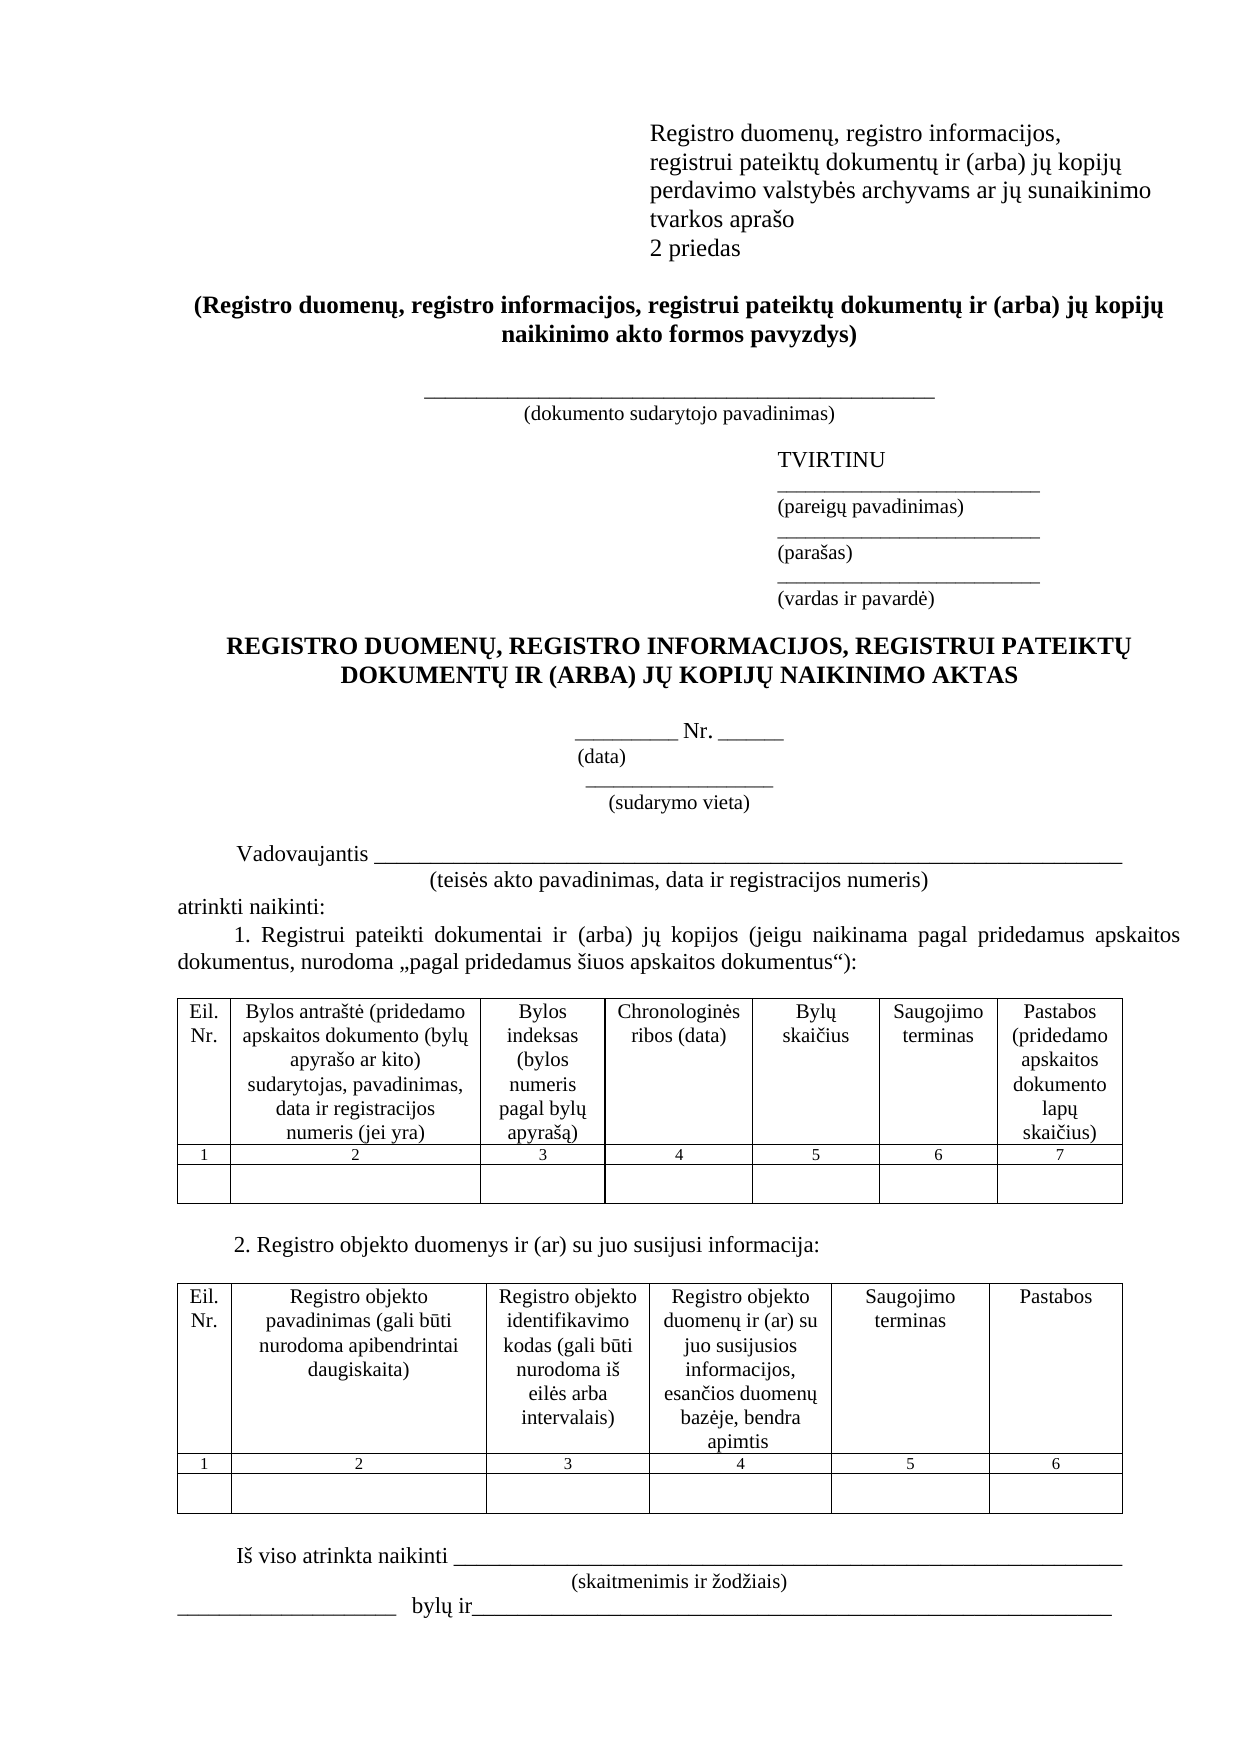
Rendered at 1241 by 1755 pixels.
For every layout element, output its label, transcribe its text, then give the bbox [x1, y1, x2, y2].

table_cell [606, 1165, 752, 1203]
table_cell [487, 1474, 649, 1512]
text ___________ Nr. _______ [177, 715, 1181, 744]
table_cell [998, 1165, 1122, 1203]
table_cell 2 [231, 1145, 480, 1164]
table_cell 4 [606, 1145, 752, 1164]
text _____________________ bylų ir [177, 1593, 1181, 1619]
text ____________________ [177, 768, 1181, 789]
table_cell [231, 1165, 480, 1203]
table_cell [178, 1165, 230, 1203]
table_header Pastabos (pridedamo apskaitos dokumento lapų skaičius) [998, 999, 1122, 1144]
table_cell [178, 1474, 231, 1512]
text (vardas ir pavardė) [777, 586, 1181, 610]
table_header Registro objekto duomenų ir (ar) su juo susijusios informacijos, esančios duomenų bazėje, bendra apimtis [650, 1284, 831, 1453]
table_cell 2 [232, 1454, 486, 1473]
text perdavimo valstybės archyvams ar jų sunaikinimo [649, 176, 1181, 204]
text REGISTRO DUOMENŲ, REGISTRO INFORMACIJOS, REGISTRUI PATEIKTŲ DOKUMENTŲ IR (ARBA) JŲ KOPIJŲ NAIKINIMO AKTAS [177, 631, 1181, 689]
table_cell [753, 1165, 879, 1203]
table_cell 7 [998, 1145, 1122, 1164]
table_cell 3 [487, 1454, 649, 1473]
text (Registro duomenų, registro informacijos, registrui pateiktų dokumentų ir (arba) jų kopijų naikinimo akto formos pavyzdys) [177, 291, 1181, 348]
table_cell [880, 1165, 997, 1203]
table_header Registro objekto identifikavimo kodas (gali būti nurodoma iš eilės arba intervalais) [487, 1284, 649, 1453]
text (data) [177, 744, 1181, 768]
table_header Eil. Nr. [178, 1284, 231, 1453]
table_header Eil. Nr. [178, 999, 230, 1144]
text (sudarymo vieta) [177, 789, 1181, 814]
text registrui pateiktų dokumentų ir (arba) jų kopijų [649, 147, 1181, 176]
table_header Saugojimo terminas [880, 999, 997, 1144]
table_cell [481, 1165, 604, 1203]
table_cell 6 [880, 1145, 997, 1164]
text 2. Registro objekto duomenys ir (ar) su juo susijusi informacija: [177, 1231, 1181, 1257]
table_cell [232, 1474, 486, 1512]
table_header Pastabos [990, 1284, 1122, 1453]
text atrinkti naikinti: [177, 893, 1181, 919]
text (pareigų pavadinimas) [777, 494, 1181, 518]
text 1. Registrui pateikti dokumentai ir (arba) jų kopijos (jeigu naikinama pagal pridedamus apskaitos dokumentus, nurodoma „pagal pridedamus šiuos apskaitos dokumentus“): [177, 919, 1181, 974]
table_header Bylų skaičius [753, 999, 879, 1144]
table_cell 5 [753, 1145, 879, 1164]
table_cell 5 [832, 1454, 989, 1473]
table_cell [990, 1474, 1122, 1512]
text Iš viso atrinkta naikinti [177, 1542, 1181, 1568]
table_cell 3 [481, 1145, 604, 1164]
table_header Saugojimo terminas [832, 1284, 989, 1453]
table_cell 4 [650, 1454, 831, 1473]
text ____________________________ [777, 518, 1181, 540]
table_header Registro objekto pavadinimas (gali būti nurodoma apibendrintai daugiskaita) [232, 1284, 486, 1453]
text (skaitmenimis ir žodžiais) [177, 1568, 1181, 1593]
table_cell 1 [178, 1145, 230, 1164]
table_cell 1 [178, 1454, 231, 1473]
text (dokumento sudarytojo pavadinimas) [177, 401, 1181, 425]
text Registro duomenų, registro informacijos, [649, 118, 1181, 147]
table_cell [832, 1474, 989, 1512]
text ____________________________ [777, 564, 1181, 586]
text ____________________________ [777, 473, 1181, 494]
table_header Chronologinės ribos (data) [606, 999, 752, 1144]
text Vadovaujantis [177, 840, 1181, 866]
table_header Bylos indeksas (bylos numeris pagal bylų apyrašą) [481, 999, 604, 1144]
table_cell [650, 1474, 831, 1512]
table_header Bylos antraštė (pridedamo apskaitos dokumento (bylų apyrašo ar kito) sudarytojas, pavadinimas, data ir registracijos numeris (jei yra) [231, 999, 480, 1144]
text TVIRTINU [777, 447, 1181, 473]
text _________________________________________________ [177, 377, 1181, 401]
text tvarkos aprašo [649, 204, 1181, 233]
text (teisės akto pavadinimas, data ir registracijos numeris) [177, 866, 1181, 893]
text 2 priedas [649, 233, 1181, 262]
table_cell 6 [990, 1454, 1122, 1473]
text (parašas) [777, 540, 1181, 564]
